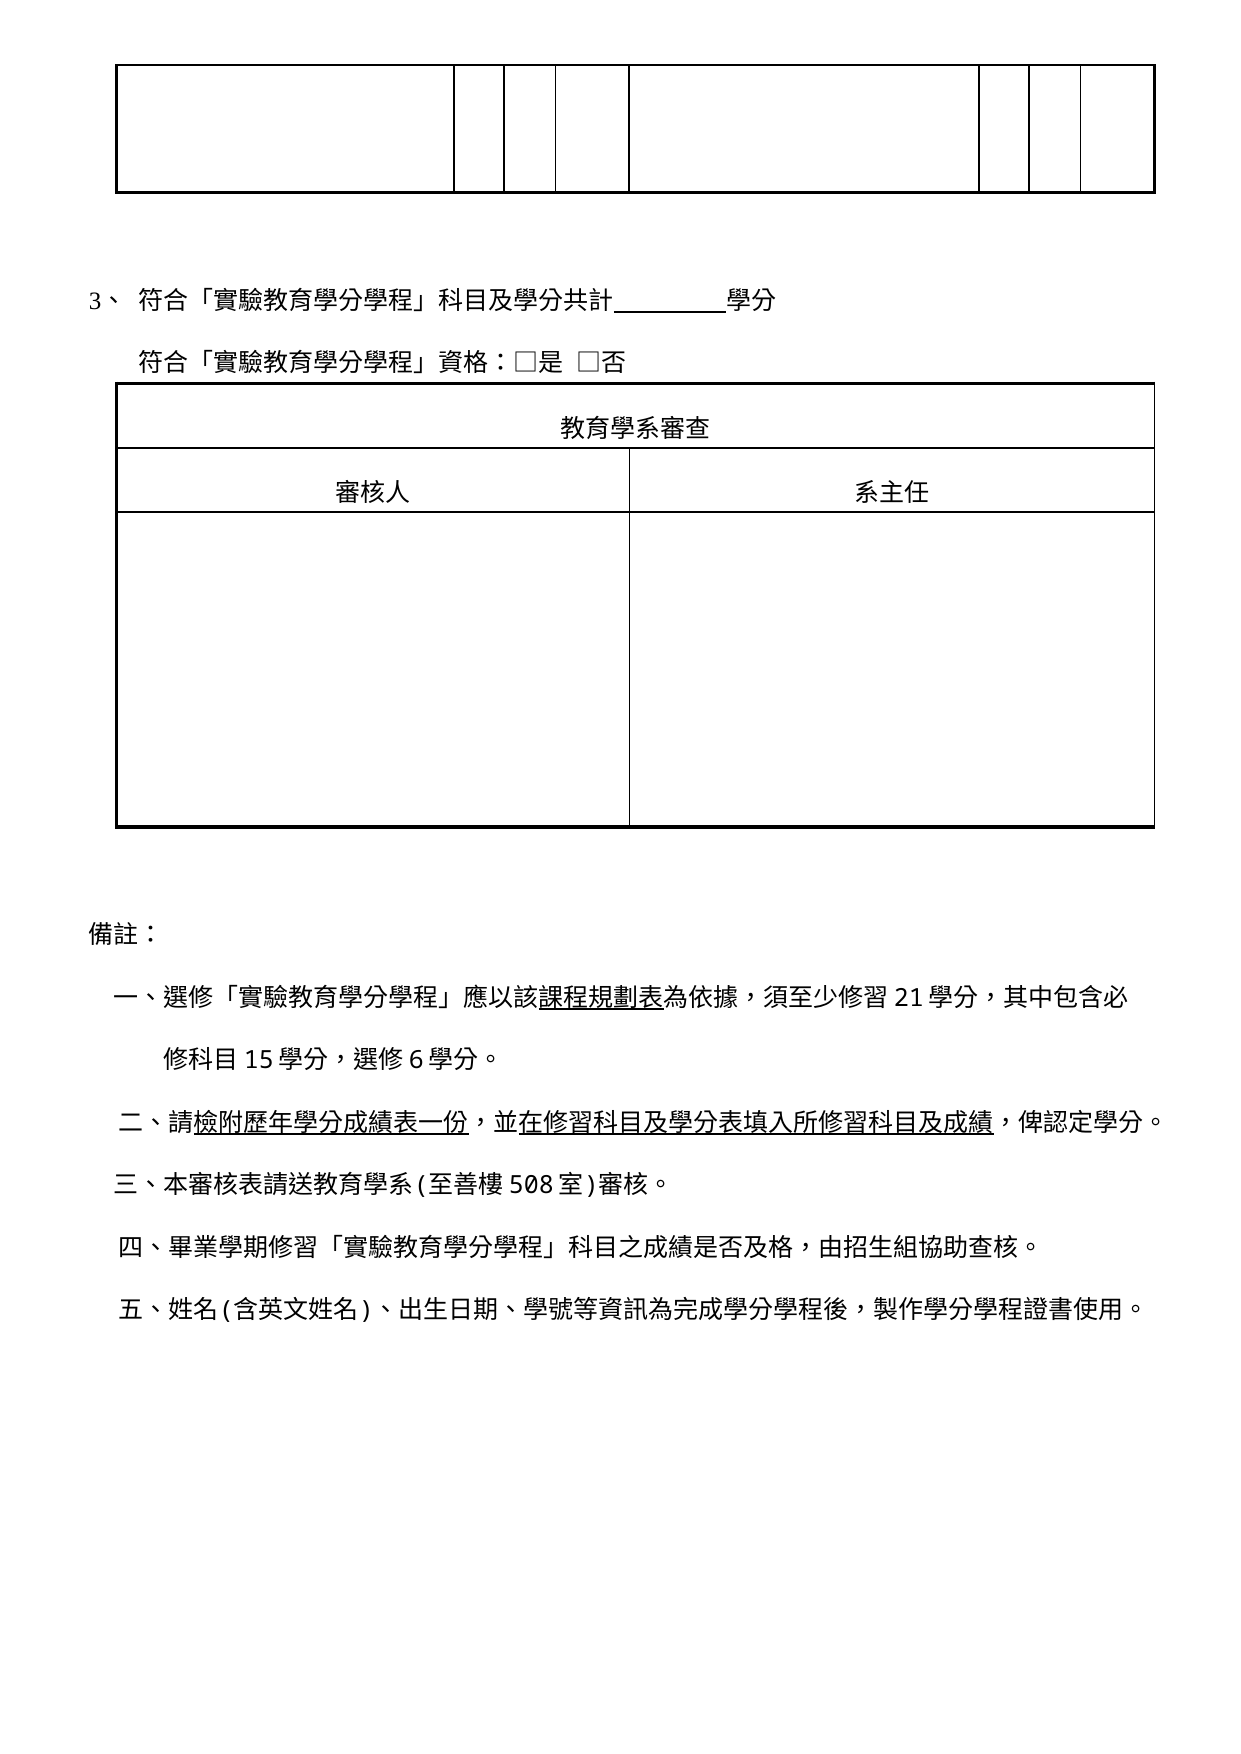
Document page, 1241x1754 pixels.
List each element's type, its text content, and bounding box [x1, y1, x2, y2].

table_cell [630, 66, 978, 191]
table_cell [630, 513, 1154, 825]
table_cell [980, 66, 1028, 191]
text 三、本審核表請送教育學系(至善樓508室)審核。 [89, 1141, 1152, 1203]
list 符合「實驗教育學分學程」科目及學分共計 學分 [89, 257, 1152, 319]
table_cell [1030, 66, 1080, 191]
table_header 教育學系審查 [118, 385, 1154, 447]
table_cell [455, 66, 503, 191]
text 符合「實驗教育學分學程」資格：□是 □否 [89, 319, 1152, 382]
table_cell 審核人 [118, 449, 629, 511]
text 二、請檢附歷年學分成績表一份，並在修習科目及學分表填入所修習科目及成績，俾認定學分。 [89, 1078, 1152, 1141]
text 一、選修「實驗教育學分學程」應以該課程規劃表為依據，須至少修習21學分，其中包含必修科目15學分，選修6學分。 [114, 953, 1152, 1078]
table_cell [1081, 66, 1153, 191]
table_cell 系主任 [630, 449, 1154, 511]
table_cell [556, 66, 628, 191]
text 四、畢業學期修習「實驗教育學分學程」科目之成績是否及格，由招生組協助查核。 [89, 1203, 1152, 1266]
table_cell [118, 513, 629, 825]
table_cell [505, 66, 555, 191]
text 五、姓名(含英文姓名)、出生日期、學號等資訊為完成學分學程後，製作學分學程證書使用。 [89, 1266, 1152, 1328]
table_cell [118, 66, 453, 191]
text 備註： [89, 891, 1152, 953]
